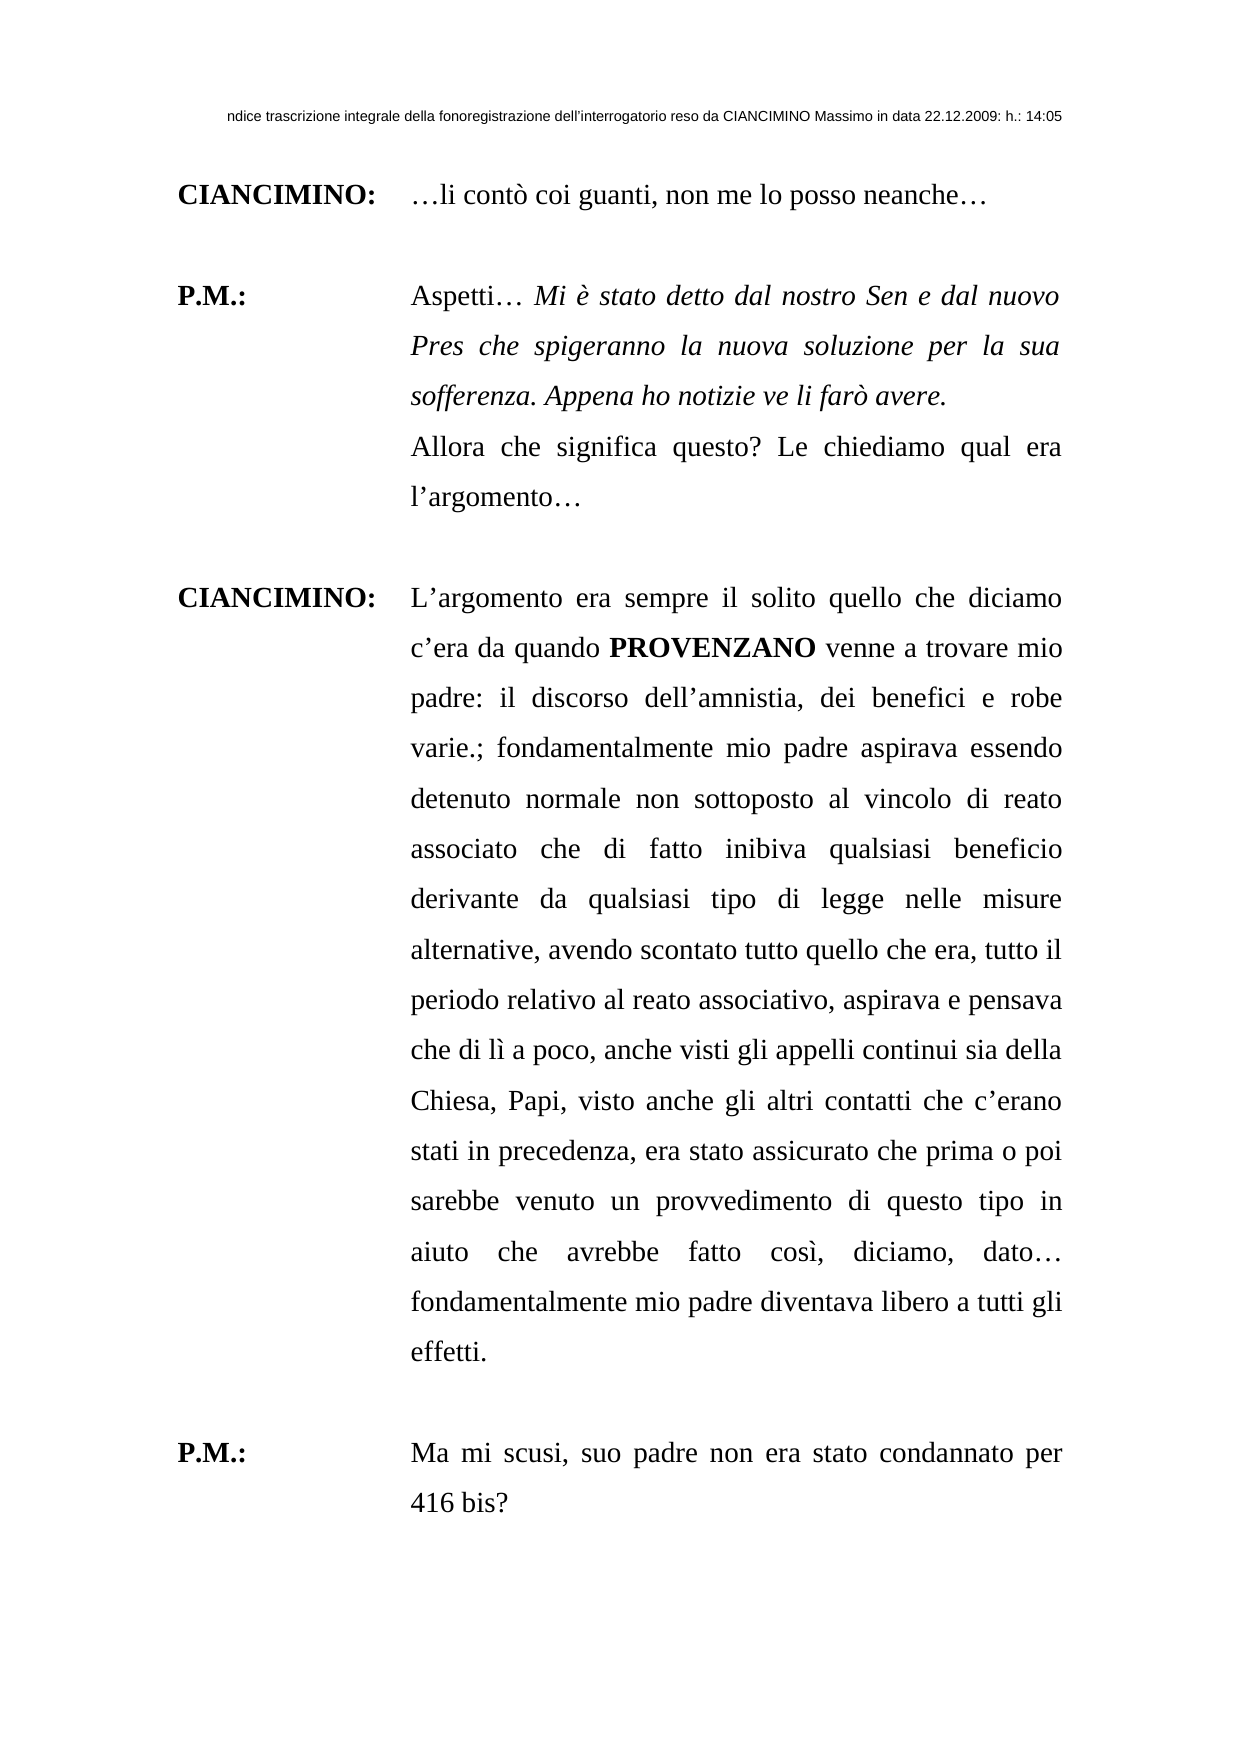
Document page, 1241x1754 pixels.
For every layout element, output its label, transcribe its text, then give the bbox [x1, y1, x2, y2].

text Allora che significa questo? Le chiediamo qual era l’argomento… [177, 429, 1063, 513]
text CIANCIMINO: …li contò coi guanti, non me lo posso neanche… [177, 177, 1063, 211]
text CIANCIMINO: L’argomento era sempre il solito quello che diciamo c’era da quando PROVENZANO venne a trovare mio padre: il discorso dell’amnistia, dei benefici e robe varie.; fondamentalmente mio padre aspirava essendo detenuto normale non sottoposto al vincolo di reato associato che di fatto inibiva qualsiasi beneficio derivante da qualsiasi tipo di legge nelle misure alternative, avendo scontato tutto quello che era, tutto il periodo relativo al reato associativo, aspirava e pensava che di lì a poco, anche visti gli appelli continui sia della Chiesa, Papi, visto anche gli altri contatti che c’erano stati in precedenza, era stato assicurato che prima o poi sarebbe venuto un provvedimento di questo tipo in aiuto che avrebbe fatto così, diciamo, dato… fondamentalmente mio padre diventava libero a tutti gli effetti. [177, 580, 1063, 1368]
text P.M.: Aspetti… Mi è stato detto dal nostro Sen e dal nuovo Pres che spigeranno la nuova soluzione per la sua sofferenza. Appena ho notizie ve li farò avere. [177, 278, 1063, 412]
text P.M.: Ma mi scusi, suo padre non era stato condannato per 416 bis? [177, 1435, 1063, 1519]
